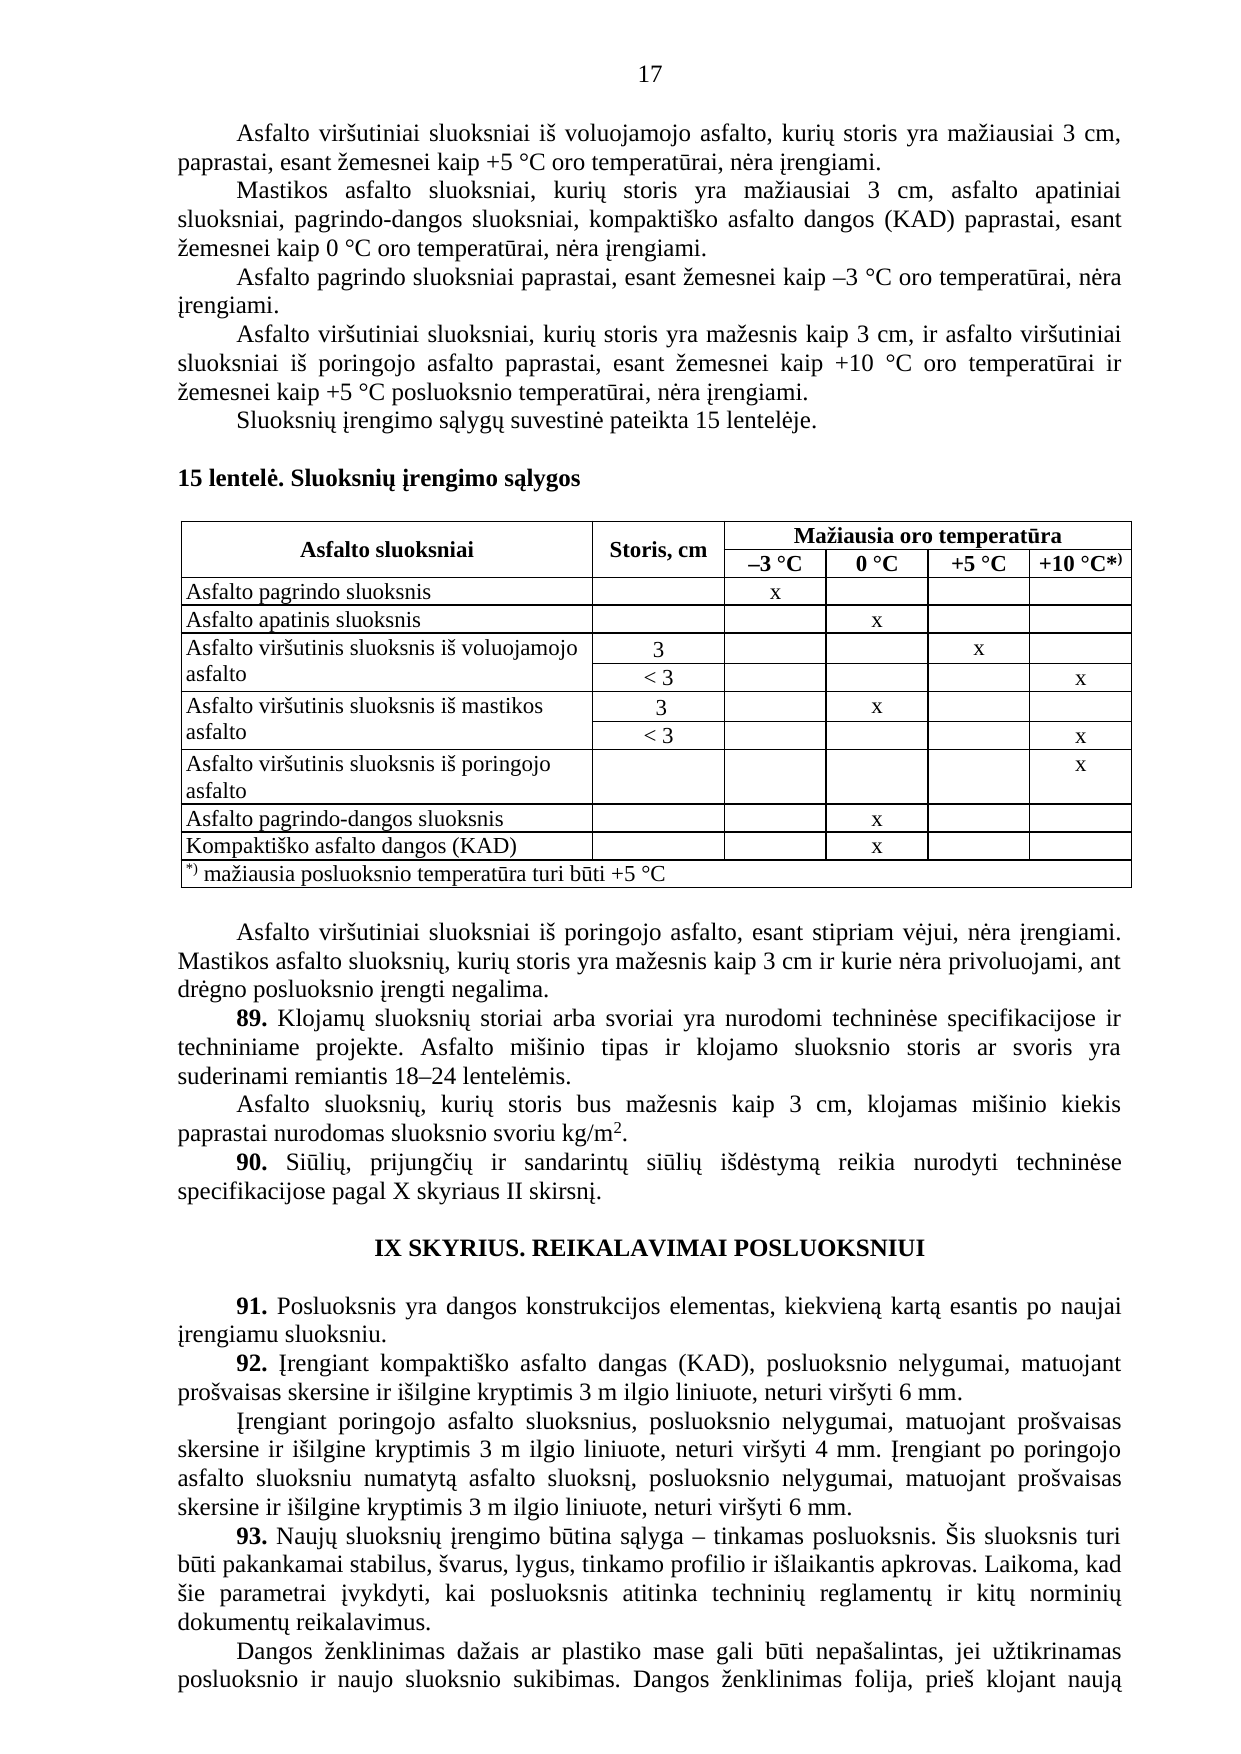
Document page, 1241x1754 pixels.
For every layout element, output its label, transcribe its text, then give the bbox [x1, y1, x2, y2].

text Mastikos asfalto sluoksniai, kurių storis yra mažiausiai 3 cm, asfalto apatiniai sluoksniai, pagrindo-dangos sluoksniai, kompaktiško asfalto dangos (KAD) paprastai, esant žemesnei kaip 0 °C oro temperatūrai, nėra įrengiami. [177, 176, 1122, 262]
table_cell [1030, 634, 1131, 663]
table_cell [1025, 833, 1029, 859]
table_cell x [1030, 664, 1034, 691]
table_cell ≥3 [720, 634, 724, 663]
table_cell [720, 833, 724, 859]
table_cell [725, 634, 825, 663]
text 93. Naujų sluoksnių įrengimo būtina sąlyga – tinkamas posluoksnis. Šis sluoksnis turi būti pakankamai stabilus, švarus, lygus, tinkamo profilio ir išlaikantis apkrovas. Laikoma, kad šie parametrai įvykdyti, kai posluoksnis atitinka techninių reglamentų ir kitų norminių dokumentų reikalavimus. [177, 1521, 1122, 1636]
table_cell [1025, 606, 1029, 632]
table_cell [593, 750, 724, 803]
text 89. Klojamų sluoksnių storiai arba svoriai yra nurodomi techninėse specifikacijose ir techniniame projekte. Asfalto mišinio tipas ir klojamo sluoksnio storis ar svoris yra suderinami remiantis 18–24 lentelėmis. [177, 1003, 1122, 1089]
table_cell [725, 750, 825, 803]
table_cell Asfalto viršutinis sluoksnis iš mastikos asfalto [182, 692, 592, 749]
table_cell x [929, 634, 1029, 663]
table_header Storis, cm [593, 522, 724, 576]
table_cell < 3 [720, 722, 724, 749]
text 91. Posluoksnis yra dangos konstrukcijos elementas, kiekvieną kartą esantis po naujai įrengiamu sluoksniu. [177, 1291, 1122, 1348]
table_cell x [1127, 722, 1131, 749]
text Įrengiant poringojo asfalto sluoksnius, posluoksnio nelygumai, matuojant prošvaisas skersine ir išilgine kryptimis 3 m ilgio liniuote, neturi viršyti 4 mm. Įrengiant po poringojo asfalto sluoksniu numatytą asfalto sluoksnį, posluoksnio nelygumai, matuojant prošvaisas skersine ir išilgine kryptimis 3 m ilgio liniuote, neturi viršyti 6 mm. [177, 1406, 1122, 1521]
table_cell < 3 [593, 664, 597, 691]
table_cell [593, 606, 597, 632]
text Dangos ženklinimas dažais ar plastiko mase gali būti nepašalintas, jei užtikrinamas posluoksnio ir naujo sluoksnio sukibimas. Dangos ženklinimas folija, prieš klojant naują [177, 1636, 1122, 1693]
table_cell [1127, 805, 1131, 831]
table_cell +5 °C [1025, 550, 1029, 576]
table_header Asfalto sluoksniai [182, 522, 592, 576]
table_cell [929, 692, 1029, 721]
table_cell [1030, 833, 1034, 859]
table_cell [1025, 664, 1029, 691]
text Asfalto viršutiniai sluoksniai iš poringojo asfalto, esant stipriam vėjui, nėra įrengiami. Mastikos asfalto sluoksnių, kurių storis yra mažesnis kaip 3 cm ir kurie nėra privoluojami, ant drėgno posluoksnio įrengti negalima. [177, 917, 1122, 1003]
table_cell [1127, 606, 1131, 632]
table_cell [1030, 606, 1034, 632]
table_cell [593, 578, 597, 604]
table_cell [1127, 833, 1131, 859]
table_cell [929, 750, 1029, 803]
table_cell [827, 634, 927, 663]
text 92. Įrengiant kompaktiško asfalto dangas (KAD), posluoksnio nelygumai, matuojant prošvaisas skersine ir išilgine kryptimis 3 m ilgio liniuote, neturi viršyti 6 mm. [177, 1348, 1122, 1406]
table_cell [1127, 578, 1131, 604]
text IX SKYRIUS. REIKALAVIMAI POSLUOKSNIUI [177, 1233, 1122, 1262]
text Sluoksnių įrengimo sąlygų suvestinė pateikta 15 lentelėje. [177, 406, 1122, 434]
table_cell [827, 750, 927, 803]
table_cell ≥3 [593, 634, 597, 663]
table_cell [1025, 805, 1029, 831]
table_cell < 3 [720, 664, 724, 691]
table_cell ≥ 3 [720, 692, 724, 721]
table_cell [720, 578, 724, 604]
text Asfalto viršutiniai sluoksniai, kurių storis yra mažesnis kaip 3 cm, ir asfalto viršutiniai sluoksniai iš poringojo asfalto paprastai, esant žemesnei kaip +10 °C oro temperatūrai ir žemesnei kaip +5 °C posluoksnio temperatūrai, nėra įrengiami. [177, 319, 1122, 406]
table_cell x [827, 692, 927, 721]
table_cell [1030, 805, 1034, 831]
table_cell [720, 805, 724, 831]
table_cell [1025, 578, 1029, 604]
table_cell ≥ 3 [593, 692, 597, 721]
table_cell [1030, 578, 1034, 604]
table_cell [593, 805, 597, 831]
table_cell x [1030, 750, 1131, 803]
table_cell x [1127, 664, 1131, 691]
text Asfalto pagrindo sluoksniai paprastai, esant žemesnei kaip –3 °C oro temperatūrai, nėra įrengiami. [177, 262, 1122, 319]
table_cell [1025, 722, 1029, 749]
table_cell [720, 606, 724, 632]
table_cell [725, 692, 825, 721]
table_cell x [1030, 722, 1034, 749]
table_cell [1030, 692, 1131, 721]
table_cell Asfalto viršutinis sluoksnis iš voluojamojo asfalto [182, 634, 592, 691]
text 15 lentelė. Sluoksnių įrengimo sąlygos [177, 463, 1122, 492]
table_cell [593, 833, 597, 859]
text Asfalto sluoksnių, kurių storis bus mažesnis kaip 3 cm, klojamas mišinio kiekis paprastai nurodomas sluoksnio svoriu kg/m2. [177, 1089, 1122, 1147]
table_cell < 3 [593, 722, 597, 749]
text Asfalto viršutiniai sluoksniai iš voluojamojo asfalto, kurių storis yra mažiausiai 3 cm, paprastai, esant žemesnei kaip +5 °C oro temperatūrai, nėra įrengiami. [177, 118, 1122, 176]
text 90. Siūlių, prijungčių ir sandarintų siūlių išdėstymą reikia nurodyti techninėse specifikacijose pagal X skyriaus II skirsnį. [177, 1147, 1122, 1204]
